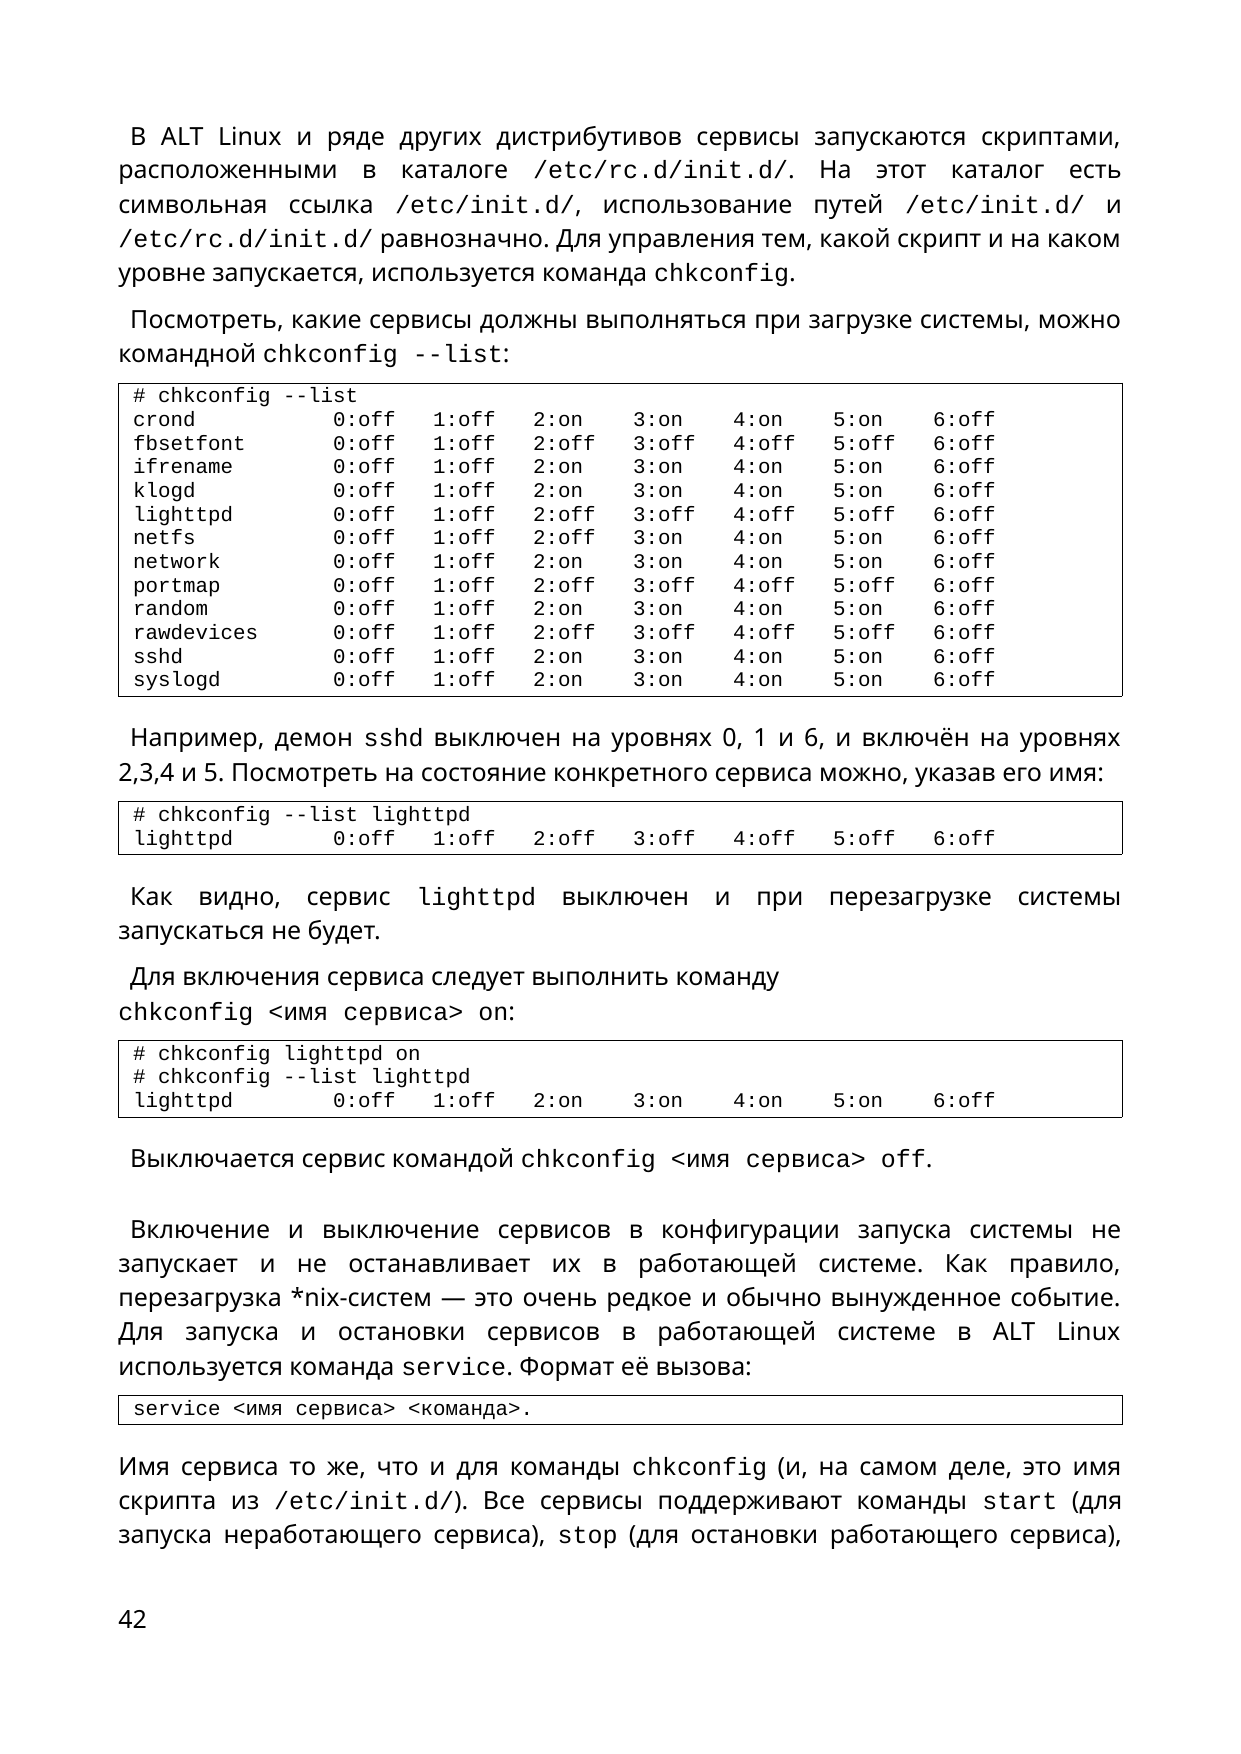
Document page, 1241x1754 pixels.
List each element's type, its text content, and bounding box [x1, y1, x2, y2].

text syslogd 0:off 1:off 2:on 3:on 4:on 5:on 6:off [119, 666, 1122, 696]
text sshd 0:off 1:off 2:on 3:on 4:on 5:on 6:off [119, 643, 1122, 666]
text Посмотреть, какие сервисы должны выполняться при загрузке системы, можно командной chkconfig --list: [118, 302, 1122, 370]
text fbsetfont 0:off 1:off 2:off 3:off 4:off 5:off 6:off [119, 430, 1122, 453]
text # chkconfig lighttpd on [119, 1041, 1122, 1063]
text Имя сервиса то же, что и для команды chkconfig (и, на самом деле, это имя скрипта из /etc/init.d/). Все сервисы поддерживают команды start (для запуска неработающего сервиса), stop (для остановки работающего сервиса), [118, 1449, 1122, 1551]
text Например, демон sshd выключен на уровнях 0, 1 и 6, и включён на уровнях 2,3,4 и 5. Посмотреть на состояние конкретного сервиса можно, указав его имя: [118, 720, 1122, 788]
text random 0:off 1:off 2:on 3:on 4:on 5:on 6:off [119, 595, 1122, 619]
text crond 0:off 1:off 2:on 3:on 4:on 5:on 6:off [119, 406, 1122, 430]
text # chkconfig --list [119, 384, 1122, 406]
text rawdevices 0:off 1:off 2:off 3:off 4:off 5:off 6:off [119, 619, 1122, 643]
text Включение и выключение сервисов в конфигурации запуска системы не запускает и не останавливает их в работающей системе. Как правило, перезагрузка *nix-систем — это очень редкое и обычно вынужденное событие. Для запуска и остановки сервисов в работающей системе в ALT Linux используется команда service. Формат её вызова: [118, 1212, 1122, 1382]
text lighttpd 0:off 1:off 2:on 3:on 4:on 5:on 6:off [119, 1087, 1122, 1117]
text portmap 0:off 1:off 2:off 3:off 4:off 5:off 6:off [119, 572, 1122, 595]
text network 0:off 1:off 2:on 3:on 4:on 5:on 6:off [119, 548, 1122, 572]
text lighttpd 0:off 1:off 2:off 3:off 4:off 5:off 6:off [119, 501, 1122, 524]
text ifrename 0:off 1:off 2:on 3:on 4:on 5:on 6:off [119, 453, 1122, 477]
text В ALT Linux и ряде других дистрибутивов сервисы запускаются скриптами, расположенными в каталоге /etc/rc.d/init.d/. На этот каталог есть символьная ссылка /etc/init.d/, использование путей /etc/init.d/ и /etc/rc.d/init.d/ равнозначно. Для управления тем, какой скрипт и на каком уровне запускается, используется команда chkconfig. [118, 118, 1122, 289]
text # chkconfig --list lighttpd [119, 802, 1122, 824]
text lighttpd 0:off 1:off 2:off 3:off 4:off 5:off 6:off [119, 824, 1122, 854]
text Для включения сервиса следует выполнить команду chkconfig <имя сервиса> on: [118, 959, 1122, 1027]
text Выключается сервис командой chkconfig <имя сервиса> off. [118, 1141, 1122, 1175]
text klogd 0:off 1:off 2:on 3:on 4:on 5:on 6:off [119, 477, 1122, 501]
text Как видно, сервис lighttpd выключен и при перезагрузке системы запускаться не будет. [118, 878, 1122, 947]
text netfs 0:off 1:off 2:off 3:on 4:on 5:on 6:off [119, 524, 1122, 548]
text service <имя сервиса> <команда>. [119, 1396, 1122, 1424]
text # chkconfig --list lighttpd [119, 1063, 1122, 1087]
